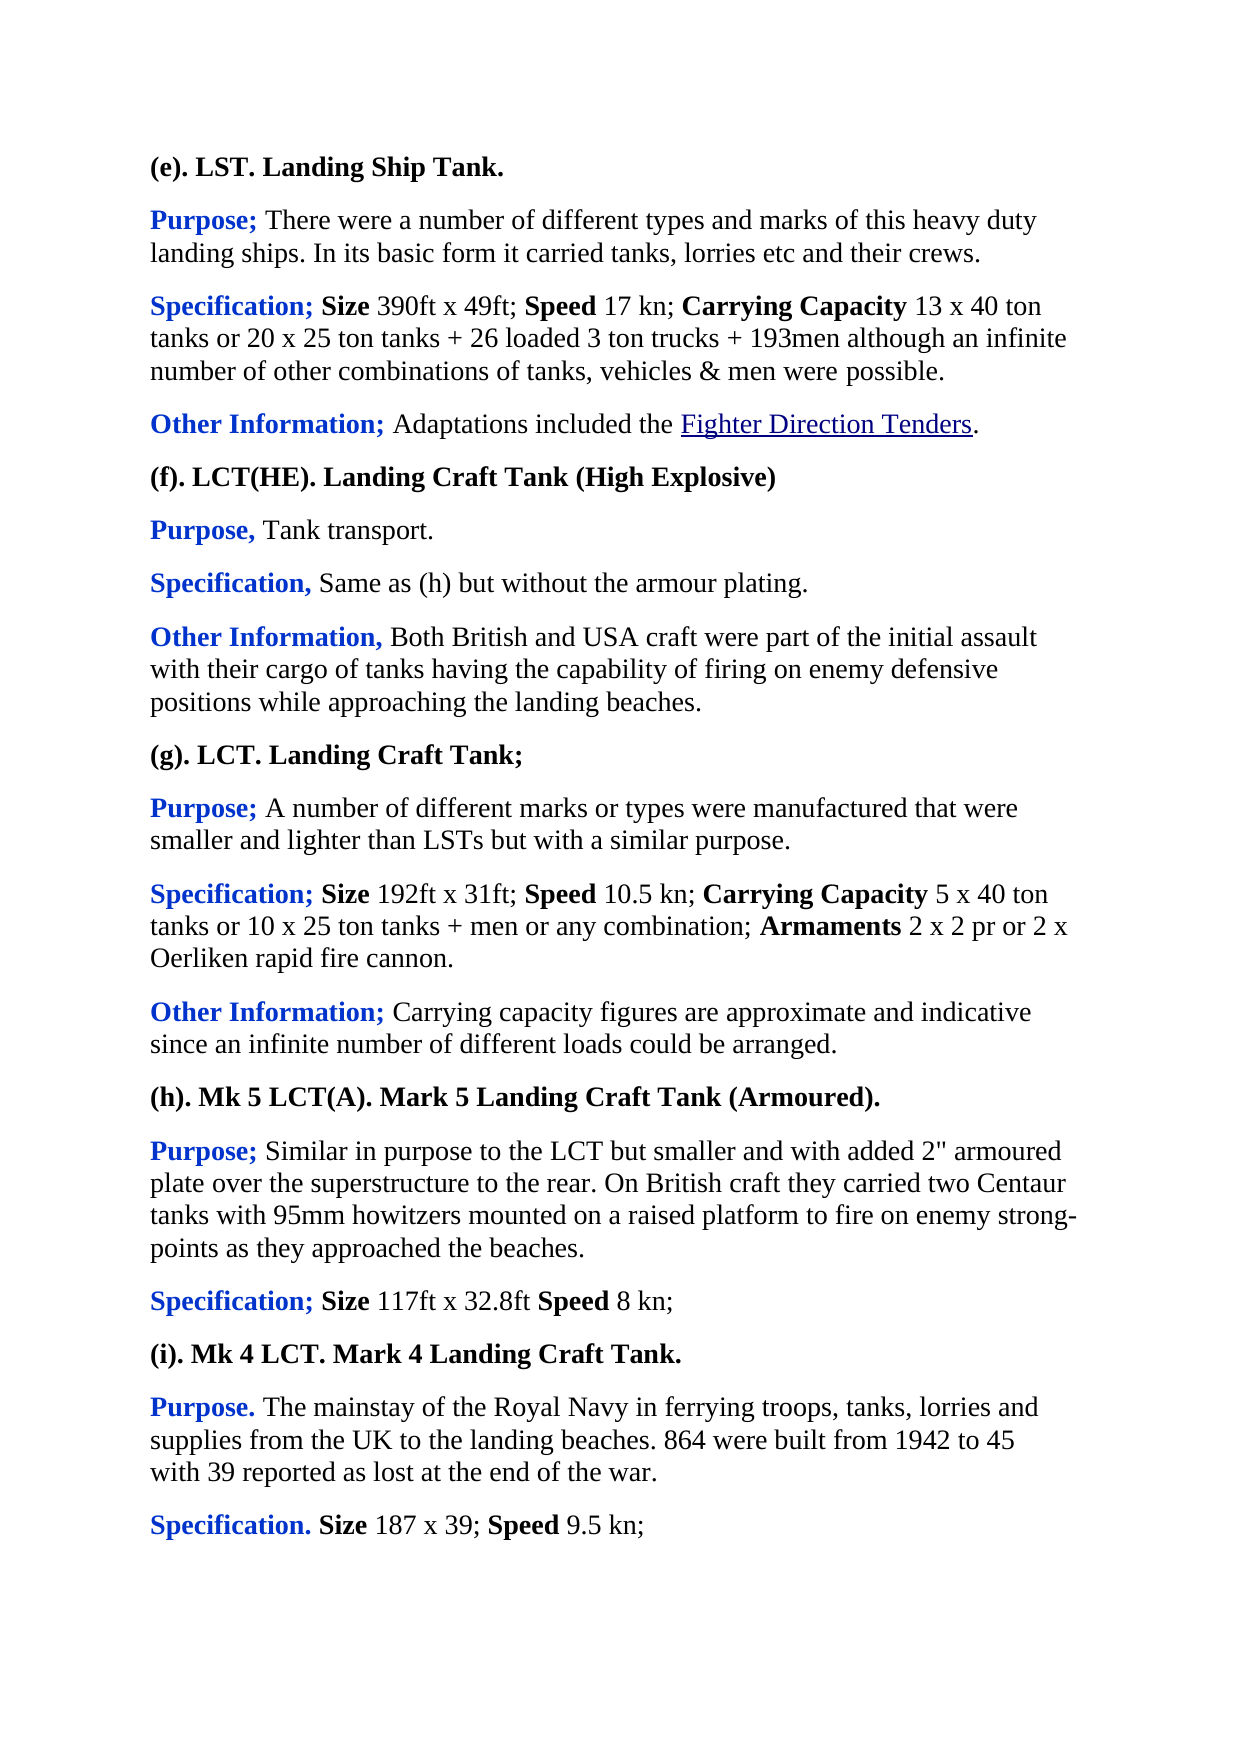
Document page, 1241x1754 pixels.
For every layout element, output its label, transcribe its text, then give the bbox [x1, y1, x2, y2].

text Specification; Size 192ft x 31ft; Speed 10.5 kn; Carrying Capacity 5 x 40 ton tanks or 10 x 25 ton tanks + men or any combination; Armaments 2 x 2 pr or 2 x Oerliken rapid fire cannon. [150, 877, 1090, 974]
text Specification, Same as (h) but without the armour plating. [150, 567, 1090, 599]
text Purpose; Similar in purpose to the LCT but smaller and with added 2" armoured plate over the superstructure to the rear. On British craft they carried two Centaur tanks with 95mm howitzers mounted on a raised platform to fire on enemy strong-points as they approached the beaches. [150, 1133, 1090, 1263]
text (g). LCT. Landing Craft Tank; [150, 738, 1090, 770]
text (e). LST. Landing Ship Tank. [150, 150, 1090, 182]
text (i). Mk 4 LCT. Mark 4 Landing Craft Tank. [150, 1337, 1090, 1369]
text Specification. Size 187 x 39; Speed 9.5 kn; [150, 1508, 1090, 1541]
text Other Information; Carrying capacity figures are approximate and indicative since an infinite number of different loads could be arranged. [150, 995, 1090, 1059]
text (f). LCT(HE). Landing Craft Tank (High Explosive) [150, 460, 1090, 492]
text Other Information, Both British and USA craft were part of the initial assault with their cargo of tanks having the capability of firing on enemy defensive positions while approaching the landing beaches. [150, 620, 1090, 717]
text Specification; Size 390ft x 49ft; Speed 17 kn; Carrying Capacity 13 x 40 ton tanks or 20 x 25 ton tanks + 26 loaded 3 ton trucks + 193men although an infinite number of other combinations of tanks, vehicles & men were possible. [150, 289, 1090, 386]
text Purpose; A number of different marks or types were manufactured that were smaller and lighter than LSTs but with a similar purpose. [150, 791, 1090, 856]
text Purpose. The mainstay of the Royal Navy in ferrying troops, tanks, lorries and supplies from the UK to the landing beaches. 864 were built from 1942 to 45 with 39 reported as lost at the end of the war. [150, 1390, 1090, 1488]
text Other Information; Adaptations included the Fighter Direction Tenders. [150, 407, 1090, 439]
text Specification; Size 117ft x 32.8ft Speed 8 kn; [150, 1284, 1090, 1316]
text (h). Mk 5 LCT(A). Mark 5 Landing Craft Tank (Armoured). [150, 1080, 1090, 1113]
text Purpose, Tank transport. [150, 513, 1090, 546]
text Purpose; There were a number of different types and marks of this heavy duty landing ships. In its basic form it carried tanks, lorries etc and their crews. [150, 203, 1090, 268]
